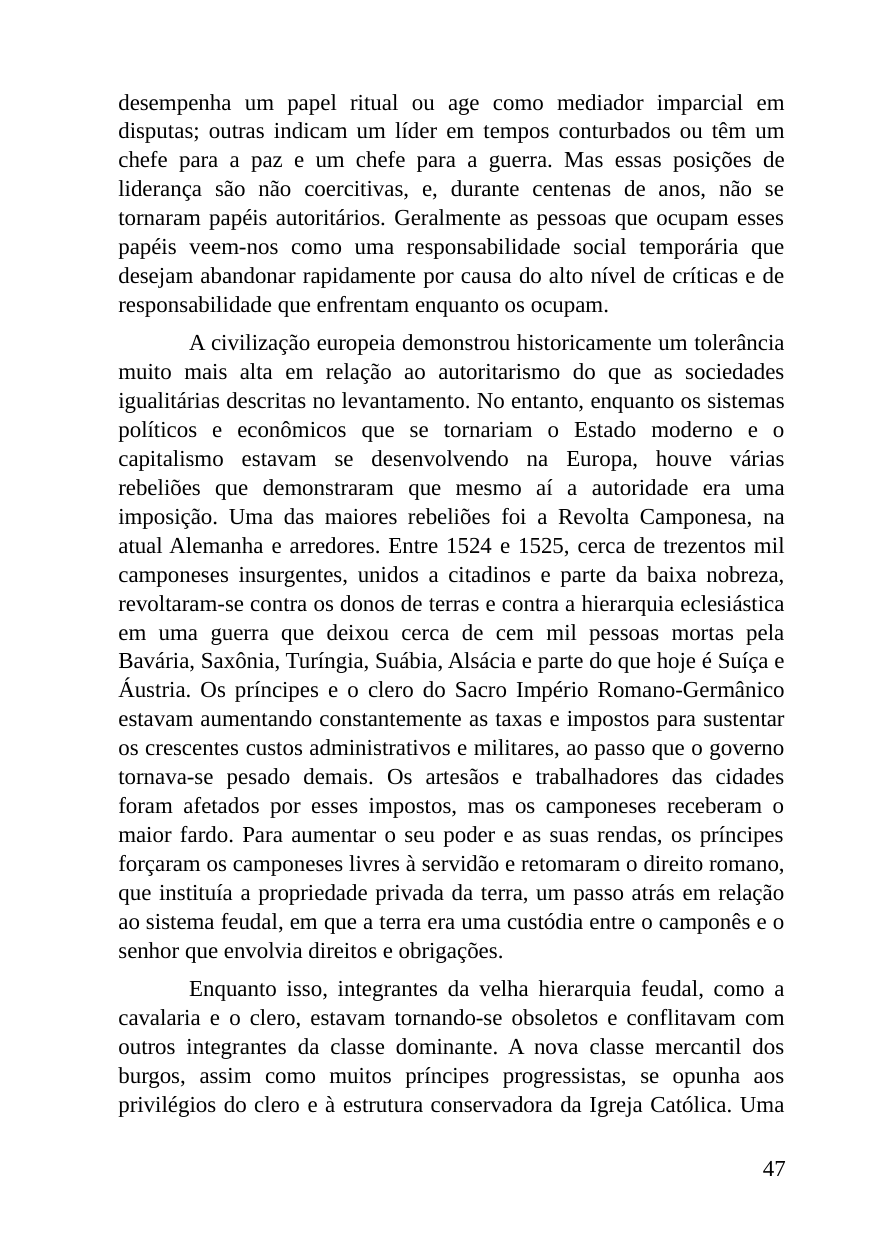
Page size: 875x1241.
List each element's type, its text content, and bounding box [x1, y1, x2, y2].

text desempenha um papel ritual ou age como mediador imparcial em disputas; outras indicam um líder em tempos conturbados ou têm um chefe para a paz e um chefe para a guerra. Mas essas posições de liderança são não coercitivas, e, durante centenas de anos, não se tornaram papéis autoritários. Geralmente as pessoas que ocupam esses papéis veem-nos como uma responsabilidade social temporária que desejam abandonar rapidamente por causa do alto nível de críticas e de responsabilidade que enfrentam enquanto os ocupam. [118, 88, 786, 318]
text A civilização europeia demonstrou historicamente um tolerância muito mais alta em relação ao autoritarismo do que as sociedades igualitárias descritas no levantamento. No entanto, enquanto os sistemas políticos e econômicos que se tornariam o Estado moderno e o capitalismo estavam se desenvolvendo na Europa, houve várias rebeliões que demonstraram que mesmo aí a autoridade era uma imposição. Uma das maiores rebeliões foi a Revolta Camponesa, na atual Alemanha e arredores. Entre 1524 e 1525, cerca de trezentos mil camponeses insurgentes, unidos a citadinos e parte da baixa nobreza, revoltaram-se contra os donos de terras e contra a hierarquia eclesiástica em uma guerra que deixou cerca de cem mil pessoas mortas pela Bavária, Saxônia, Turíngia, Suábia, Alsácia e parte do que hoje é Suíça e Áustria. Os príncipes e o clero do Sacro Império Romano-Germânico estavam aumentando constantemente as taxas e impostos para sustentar os crescentes custos administrativos e militares, ao passo que o governo tornava-se pesado demais. Os artesãos e trabalhadores das cidades foram afetados por esses impostos, mas os camponeses receberam o maior fardo. Para aumentar o seu poder e as suas rendas, os príncipes forçaram os camponeses livres à servidão e retomaram o direito romano, que instituía a propriedade privada da terra, um passo atrás em relação ao sistema feudal, em que a terra era uma custódia entre o camponês e o senhor que envolvia direitos e obrigações. [118, 329, 786, 963]
text Enquanto isso, integrantes da velha hierarquia feudal, como a cavalaria e o clero, estavam tornando-se obsoletos e conflitavam com outros integrantes da classe dominante. A nova classe mercantil dos burgos, assim como muitos príncipes progressistas, se opunha aos privilégios do clero e à estrutura conservadora da Igreja Católica. Uma [118, 975, 786, 1117]
